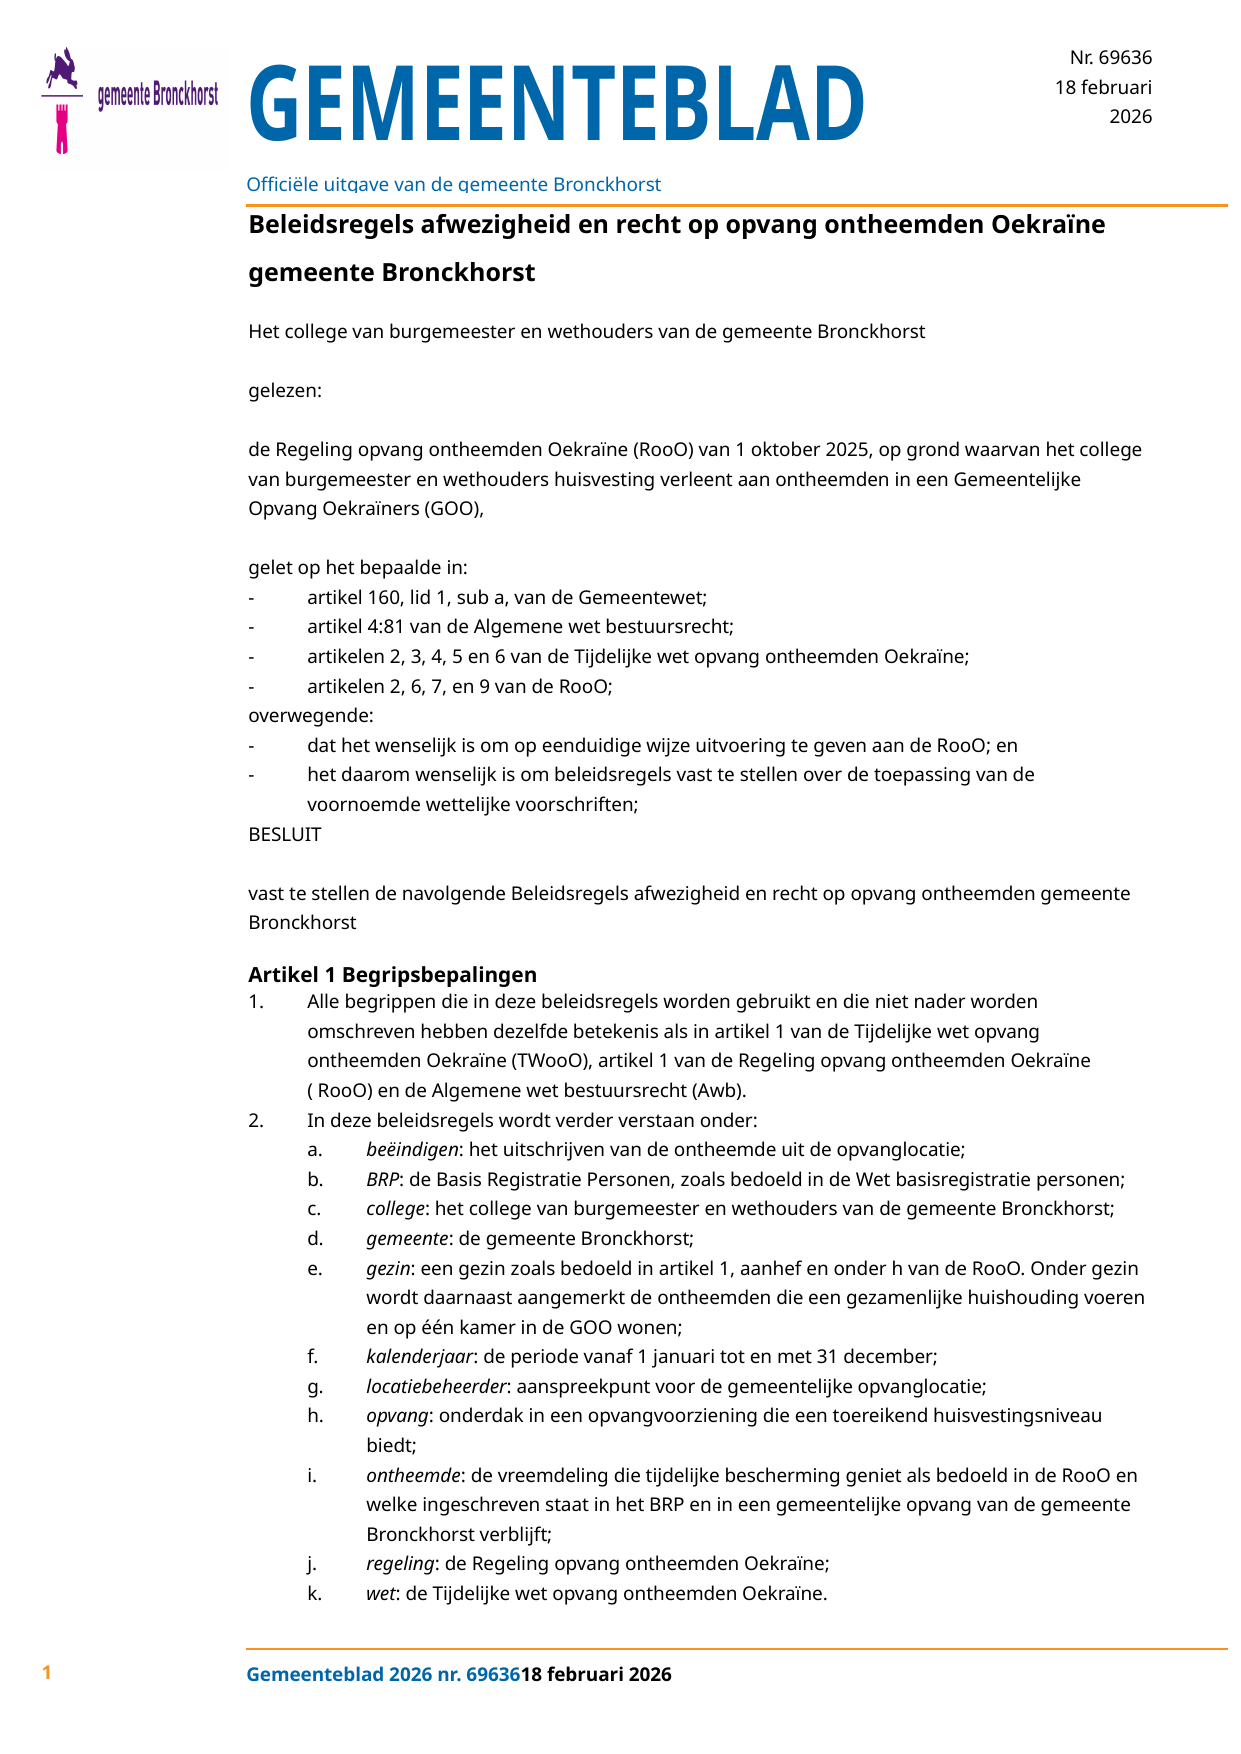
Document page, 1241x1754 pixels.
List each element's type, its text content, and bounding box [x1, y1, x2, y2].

list beëindigen: het uitschrijven van de ontheemde uit de opvanglocatie; [307, 1136, 1152, 1162]
list college: het college van burgemeester en wethouders van de gemeente Bronckhorst; [307, 1196, 1152, 1221]
list artikel 160, lid 1, sub a, van de Gemeentewet; [248, 584, 1152, 610]
text overwegende: [248, 702, 1152, 728]
list Alle begrippen die in deze beleidsregels worden gebruikt en die niet nader worden omschreven hebben dezelfde betekenis als in artikel 1 van de Tijdelijke wet opvang ontheemden Oekraïne (TWooO), artikel 1 van de Regeling opvang ontheemden Oekraïne ( RooO) en de Algemene wet bestuursrecht (Awb). [248, 988, 1152, 1103]
list gezin: een gezin zoals bedoeld in artikel 1, aanhef en onder h van de RooO. Onder gezin wordt daarnaast aangemerkt de ontheemden die een gezamenlijke huishouding voeren en op één kamer in de GOO wonen; [307, 1255, 1152, 1339]
list locatiebeheerder: aanspreekpunt voor de gemeentelijke opvanglocatie; [307, 1373, 1152, 1399]
list wet: de Tijdelijke wet opvang ontheemden Oekraïne. [307, 1580, 1152, 1606]
text Artikel 1 Begripsbepalingen [248, 960, 1152, 988]
picture [41, 47, 231, 172]
list ontheemde: de vreemdeling die tijdelijke bescherming geniet als bedoeld in de RooO en welke ingeschreven staat in het BRP en in een gemeentelijke opvang van de gemeente Bronckhorst verblijft; [307, 1462, 1152, 1547]
list gemeente: de gemeente Bronckhorst; [307, 1225, 1152, 1251]
text gelet op het bepaalde in: [248, 554, 1152, 580]
list kalenderjaar: de periode vanaf 1 januari tot en met 31 december; [307, 1343, 1152, 1369]
list In deze beleidsregels wordt verder verstaan onder: [248, 1107, 1152, 1132]
text Beleidsregels afwezigheid en recht op opvang ontheemden Oekraïne gemeente Bronckhorst [248, 207, 1152, 288]
list het daarom wenselijk is om beleidsregels vast te stellen over de toepassing van de voornoemde wettelijke voorschriften; [248, 762, 1152, 817]
text de Regeling opvang ontheemden Oekraïne (RooO) van 1 oktober 2025, op grond waarvan het college van burgemeester en wethouders huisvesting verleent aan ontheemden in een Gemeentelijke Opvang Oekraïners (GOO), [248, 436, 1152, 521]
list artikel 4:81 van de Algemene wet bestuursrecht; [248, 614, 1152, 639]
list regeling: de Regeling opvang ontheemden Oekraïne; [307, 1551, 1152, 1576]
list artikelen 2, 3, 4, 5 en 6 van de Tijdelijke wet opvang ontheemden Oekraïne; [248, 643, 1152, 669]
list BRP: de Basis Registratie Personen, zoals bedoeld in de Wet basisregistratie personen; [307, 1166, 1152, 1192]
list artikelen 2, 6, 7, en 9 van de RooO; [248, 673, 1152, 699]
text Het college van burgemeester en wethouders van de gemeente Bronckhorst [248, 318, 1152, 344]
text gelezen: [248, 377, 1152, 403]
list dat het wenselijk is om op eenduidige wijze uitvoering te geven aan de RooO; en [248, 732, 1152, 758]
text BESLUIT [248, 821, 1152, 847]
text vast te stellen de navolgende Beleidsregels afwezigheid en recht op opvang ontheemden gemeente Bronckhorst [248, 880, 1152, 935]
list opvang: onderdak in een opvangvoorziening die een toereikend huisvestingsniveau biedt; [307, 1403, 1152, 1458]
